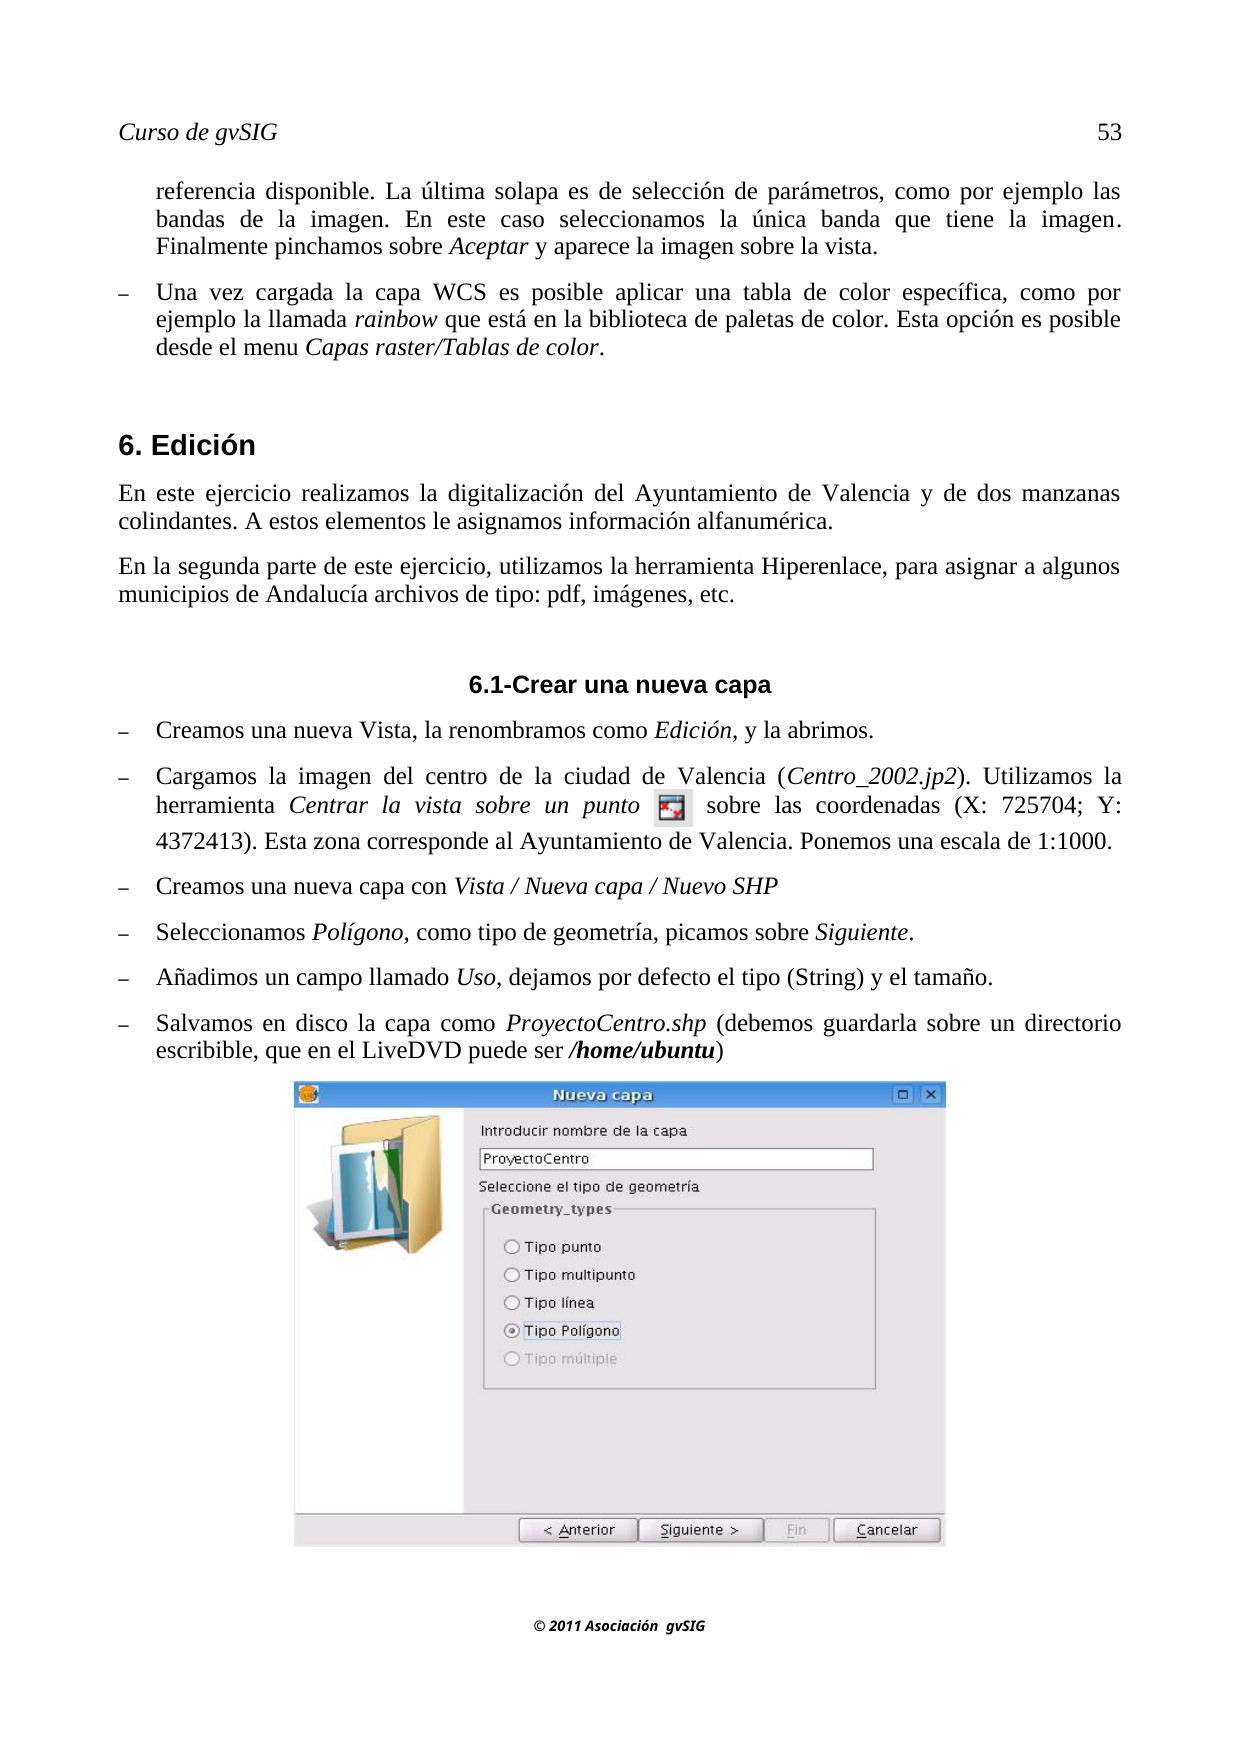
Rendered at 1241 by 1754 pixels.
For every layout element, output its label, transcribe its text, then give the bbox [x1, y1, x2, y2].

list Salvamos en disco la capa como ProyectoCentro.shp (debemos guardarla sobre un directorio escribible, que en el LiveDVD puede ser /home/ubuntu) [118, 1009, 1122, 1064]
list Una vez cargada la capa WCS es posible aplicar una tabla de color específica, como por ejemplo la llamada rainbow que está en la biblioteca de paletas de color. Esta opción es posible desde el menu Capas raster/Tablas de color. [118, 278, 1122, 361]
list Cargamos la imagen del centro de la ciudad de Valencia (Centro_2002.jp2). Utilizamos la herramienta Centrar la vista sobre un punto sobre las coordenadas (X: 725704; Y: 4372413). Esta zona corresponde al Ayuntamiento de Valencia. Ponemos una escala de 1:1000. [118, 762, 1122, 855]
list Seleccionamos Polígono, como tipo de geometría, picamos sobre Siguiente. [118, 918, 1122, 946]
picture [293, 1081, 947, 1547]
list Añadimos un campo llamado Uso, dejamos por defecto el tipo (String) y el tamaño. [118, 963, 1122, 991]
text En este ejercicio realizamos la digitalización del Ayuntamiento de Valencia y de dos manzanas colindantes. A estos elementos le asignamos información alfanumérica. [118, 479, 1122, 534]
subtitle 6. Edición [118, 429, 1122, 461]
list Creamos una nueva capa con Vista / Nueva capa / Nuevo SHP [118, 872, 1122, 900]
text En la segunda parte de este ejercicio, utilizamos la herramienta Hiperenlace, para asignar a algunos municipios de Andalucía archivos de tipo: pdf, imágenes, etc. [118, 552, 1122, 608]
subtitle 6.1-Crear una nueva capa [118, 671, 1122, 699]
list referencia disponible. La última solapa es de selección de parámetros, como por ejemplo las bandas de la imagen. En este caso seleccionamos la única banda que tiene la imagen. Finalmente pinchamos sobre Aceptar y aparece la imagen sobre la vista. [118, 177, 1122, 260]
list Creamos una nueva Vista, la renombramos como Edición, y la abrimos. [118, 716, 1122, 744]
picture [653, 789, 693, 827]
